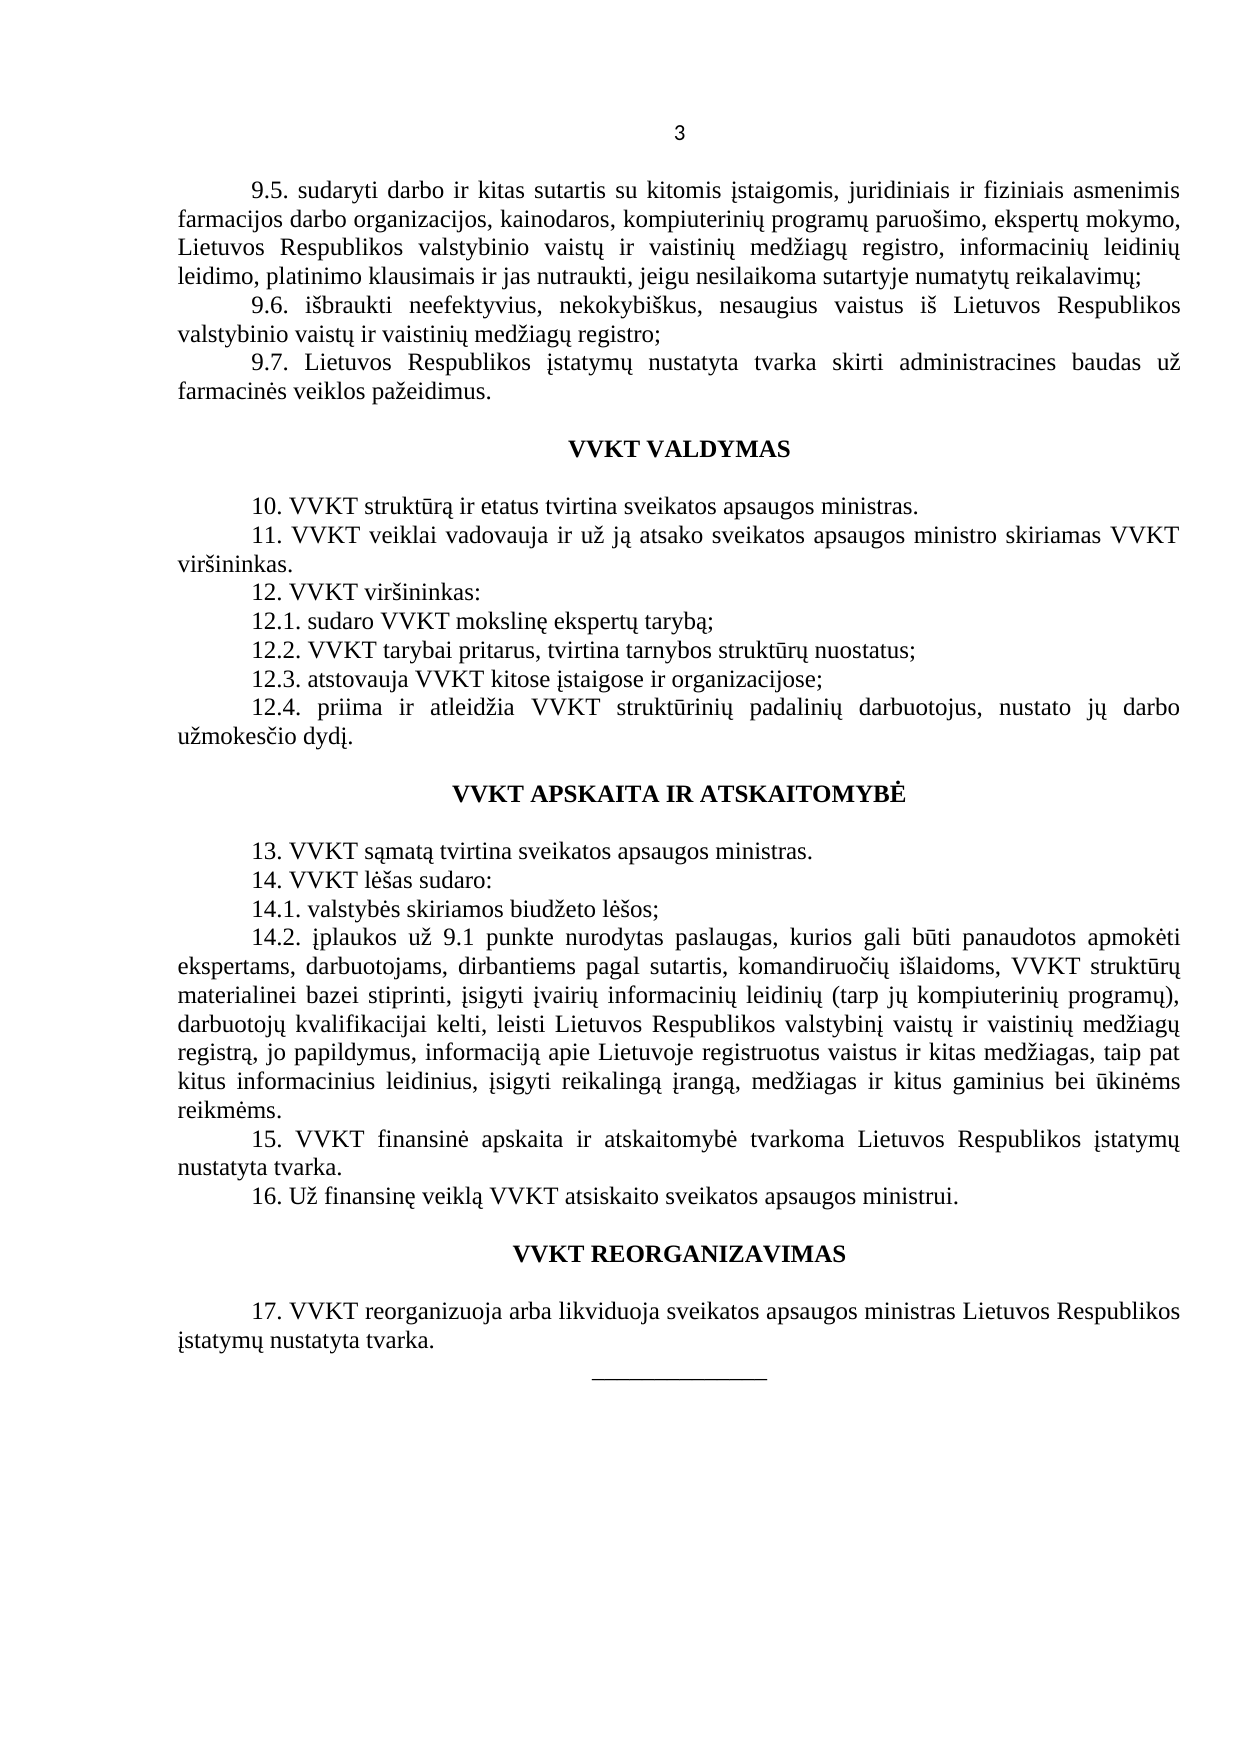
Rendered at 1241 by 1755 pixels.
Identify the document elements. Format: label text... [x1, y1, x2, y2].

text 9.7. Lietuvos Respublikos įstatymų nustatyta tvarka skirti administracines baudas už farmacinės veiklos pažeidimus. [177, 347, 1181, 405]
text 13. VVKT sąmatą tvirtina sveikatos apsaugos ministras. [177, 836, 1181, 865]
text 14. VVKT lėšas sudaro: [177, 865, 1181, 894]
text 12. VVKT viršininkas: [177, 577, 1181, 606]
text 9.5. sudaryti darbo ir kitas sutartis su kitomis įstaigomis, juridiniais ir fiziniais asmenimis farmacijos darbo organizacijos, kainodaros, kompiuterinių programų paruošimo, ekspertų mokymo, Lietuvos Respublikos valstybinio vaistų ir vaistinių medžiagų registro, informacinių leidinių leidimo, platinimo klausimais ir jas nutraukti, jeigu nesilaikoma sutartyje numatytų reikalavimų; [177, 175, 1181, 290]
text VVKT APSKAITA IR ATSKAITOMYBĖ [177, 779, 1181, 807]
text 15. VVKT finansinė apskaita ir atskaitomybė tvarkoma Lietuvos Respublikos įstatymų nustatyta tvarka. [177, 1124, 1181, 1181]
text 11. VVKT veiklai vadovauja ir už ją atsako sveikatos apsaugos ministro skiriamas VVKT viršininkas. [177, 520, 1181, 577]
text 12.4. priima ir atleidžia VVKT struktūrinių padalinių darbuotojus, nustato jų darbo užmokesčio dydį. [177, 692, 1181, 750]
text 12.3. atstovauja VVKT kitose įstaigose ir organizacijose; [177, 664, 1181, 692]
text 10. VVKT struktūrą ir etatus tvirtina sveikatos apsaugos ministras. [177, 491, 1181, 520]
text ______________ [177, 1354, 1181, 1382]
text 17. VVKT reorganizuoja arba likviduoja sveikatos apsaugos ministras Lietuvos Respublikos įstatymų nustatyta tvarka. [177, 1296, 1181, 1354]
text VVKT REORGANIZAVIMAS [177, 1239, 1181, 1267]
text 14.1. valstybės skiriamos biudžeto lėšos; [177, 894, 1181, 922]
text 12.2. VVKT tarybai pritarus, tvirtina tarnybos struktūrų nuostatus; [177, 635, 1181, 664]
text 9.6. išbraukti neefektyvius, nekokybiškus, nesaugius vaistus iš Lietuvos Respublikos valstybinio vaistų ir vaistinių medžiagų registro; [177, 290, 1181, 347]
text 14.2. įplaukos už 9.1 punkte nurodytas paslaugas, kurios gali būti panaudotos apmokėti ekspertams, darbuotojams, dirbantiems pagal sutartis, komandiruočių išlaidoms, VVKT struktūrų materialinei bazei stiprinti, įsigyti įvairių informacinių leidinių (tarp jų kompiuterinių programų), darbuotojų kvalifikacijai kelti, leisti Lietuvos Respublikos valstybinį vaistų ir vaistinių medžiagų registrą, jo papildymus, informaciją apie Lietuvoje registruotus vaistus ir kitas medžiagas, taip pat kitus informacinius leidinius, įsigyti reikalingą įrangą, medžiagas ir kitus gaminius bei ūkinėms reikmėms. [177, 922, 1181, 1124]
text 16. Už finansinę veiklą VVKT atsiskaito sveikatos apsaugos ministrui. [177, 1181, 1181, 1210]
text VVKT VALDYMAS [177, 434, 1181, 462]
text 12.1. sudaro VVKT mokslinę ekspertų tarybą; [177, 606, 1181, 635]
